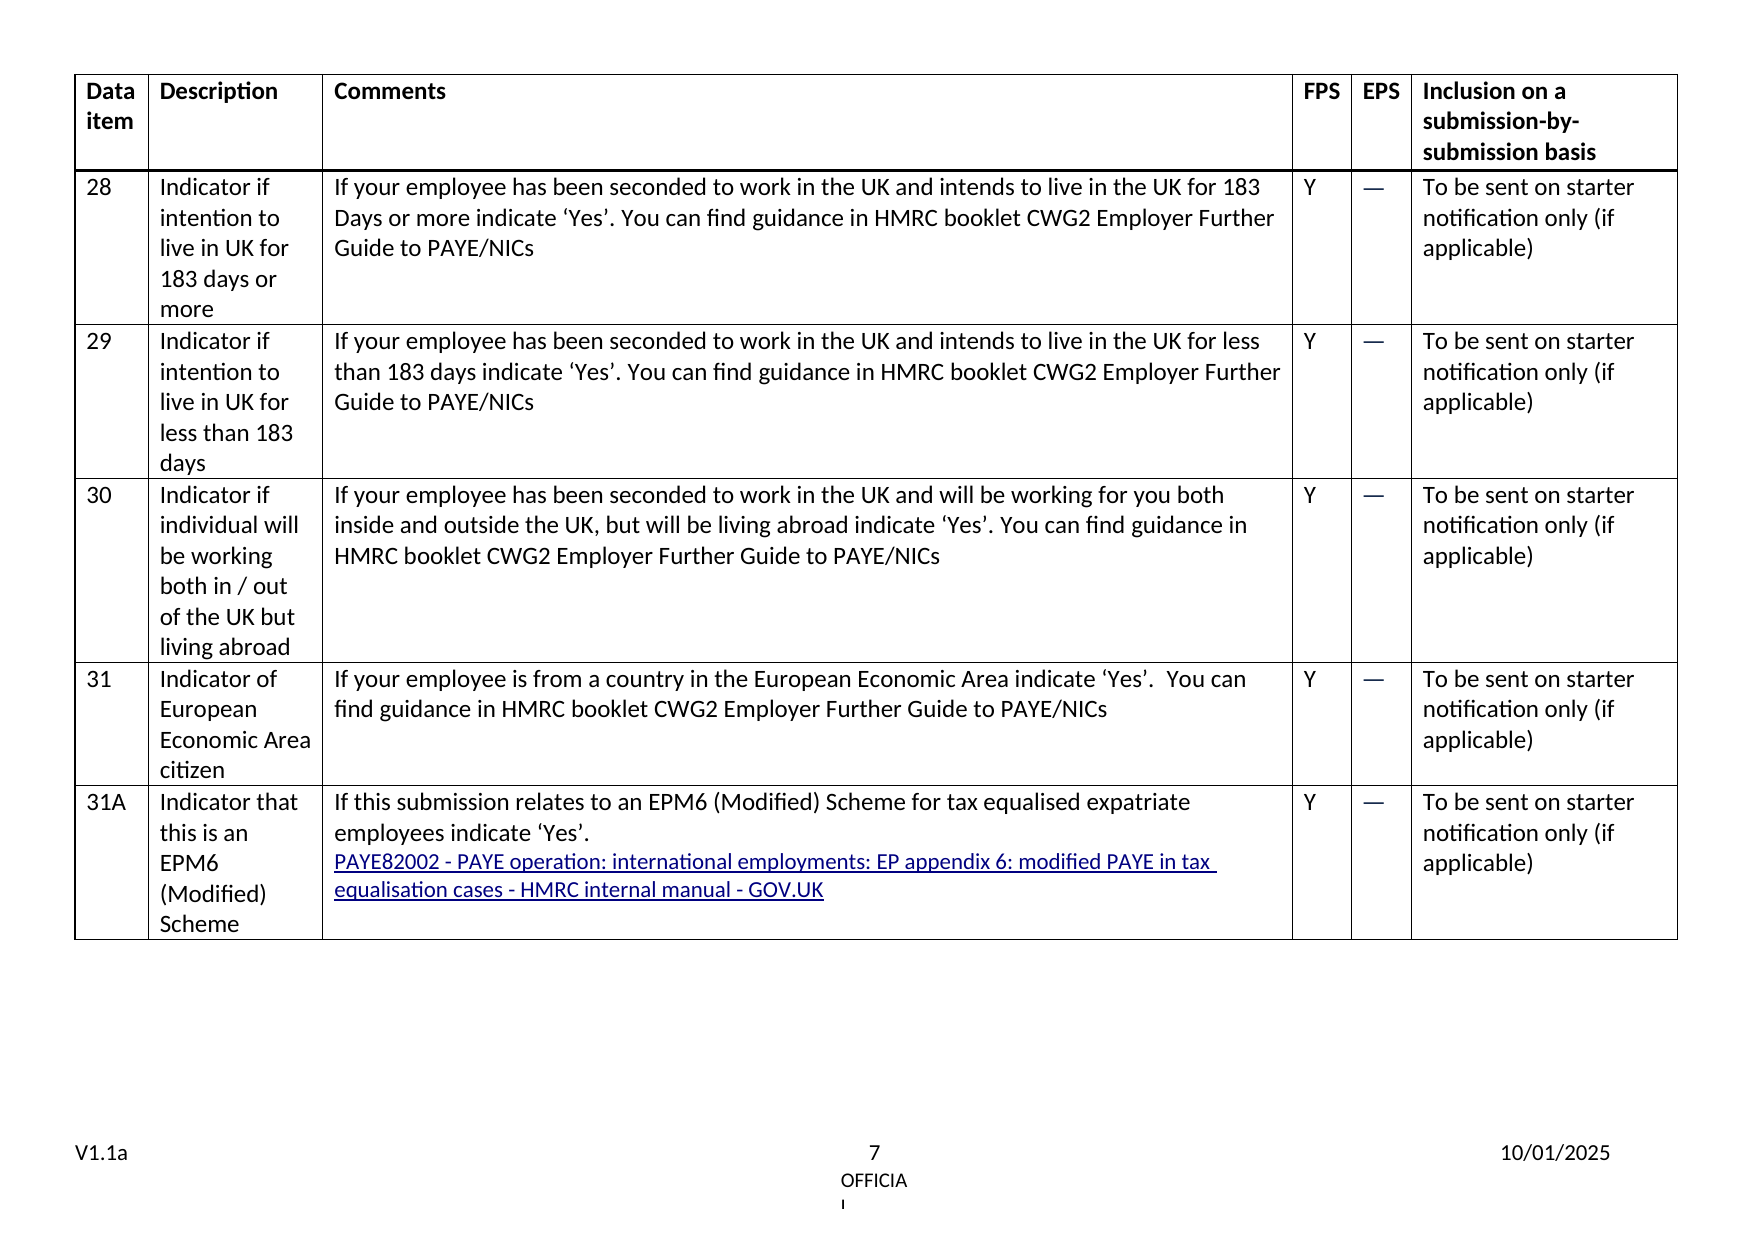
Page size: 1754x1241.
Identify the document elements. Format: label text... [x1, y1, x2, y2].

table_cell Indicator if intention to live in UK for 183 days or more [149, 172, 322, 324]
table_cell 29 [76, 325, 148, 478]
table_header Data item [76, 75, 148, 168]
table_header Inclusion on a submission-by-submission basis [1412, 75, 1677, 168]
table_header Comments [323, 75, 1292, 168]
table_cell If your employee has been seconded to work in the UK and will be working for you both inside and outside the UK, but will be living abroad indicate ‘Yes’. You can find guidance in HMRC booklet CWG2 Employer Further Guide to PAYE/NICs [323, 479, 1292, 662]
table_cell — [1352, 479, 1411, 662]
table_cell Y [1293, 172, 1351, 324]
table_cell Y [1293, 786, 1351, 939]
table_cell Indicator if individual will be working both in / out of the UK but living abroad [149, 479, 322, 662]
table_cell Indicator of European Economic Area citizen [149, 663, 322, 785]
table_cell If this submission relates to an EPM6 (Modified) Scheme for tax equalised expatriate employees indicate ‘Yes’. PAYE82002 - PAYE operation: international employments: EP appendix 6: modified PAYE in tax equalisation cases - HMRC internal manual - GOV.UK [323, 786, 1292, 939]
table_cell To be sent on starter notification only (if applicable) [1412, 479, 1677, 662]
table_cell — [1352, 325, 1411, 478]
table_cell — [1352, 786, 1411, 939]
table_cell Y [1293, 663, 1351, 785]
table_cell If your employee has been seconded to work in the UK and intends to live in the UK for less than 183 days indicate ‘Yes’. You can find guidance in HMRC booklet CWG2 Employer Further Guide to PAYE/NICs [323, 325, 1292, 478]
table_cell — [1352, 663, 1411, 785]
table_cell To be sent on starter notification only (if applicable) [1412, 325, 1677, 478]
table_cell — [1352, 172, 1411, 324]
table_cell Indicator if intention to live in UK for less than 183 days [149, 325, 322, 478]
table_cell 30 [76, 479, 148, 662]
table_cell 31 [76, 663, 148, 785]
table_header Description [149, 75, 322, 168]
table_cell Y [1293, 479, 1351, 662]
table_cell To be sent on starter notification only (if applicable) [1412, 786, 1677, 939]
table_header EPS [1352, 75, 1411, 168]
table_cell 28 [76, 172, 148, 324]
table_cell If your employee has been seconded to work in the UK and intends to live in the UK for 183 Days or more indicate ‘Yes’. You can find guidance in HMRC booklet CWG2 Employer Further Guide to PAYE/NICs [323, 172, 1292, 324]
table_cell If your employee is from a country in the European Economic Area indicate ‘Yes’. You can find guidance in HMRC booklet CWG2 Employer Further Guide to PAYE/NICs [323, 663, 1292, 785]
table_cell Y [1293, 325, 1351, 478]
table_header FPS [1293, 75, 1351, 168]
table_cell To be sent on starter notification only (if applicable) [1412, 663, 1677, 785]
table_cell 31A [76, 786, 148, 939]
table_cell To be sent on starter notification only (if applicable) [1412, 172, 1677, 324]
table_cell Indicator that this is an EPM6 (Modified) Scheme [149, 786, 322, 939]
